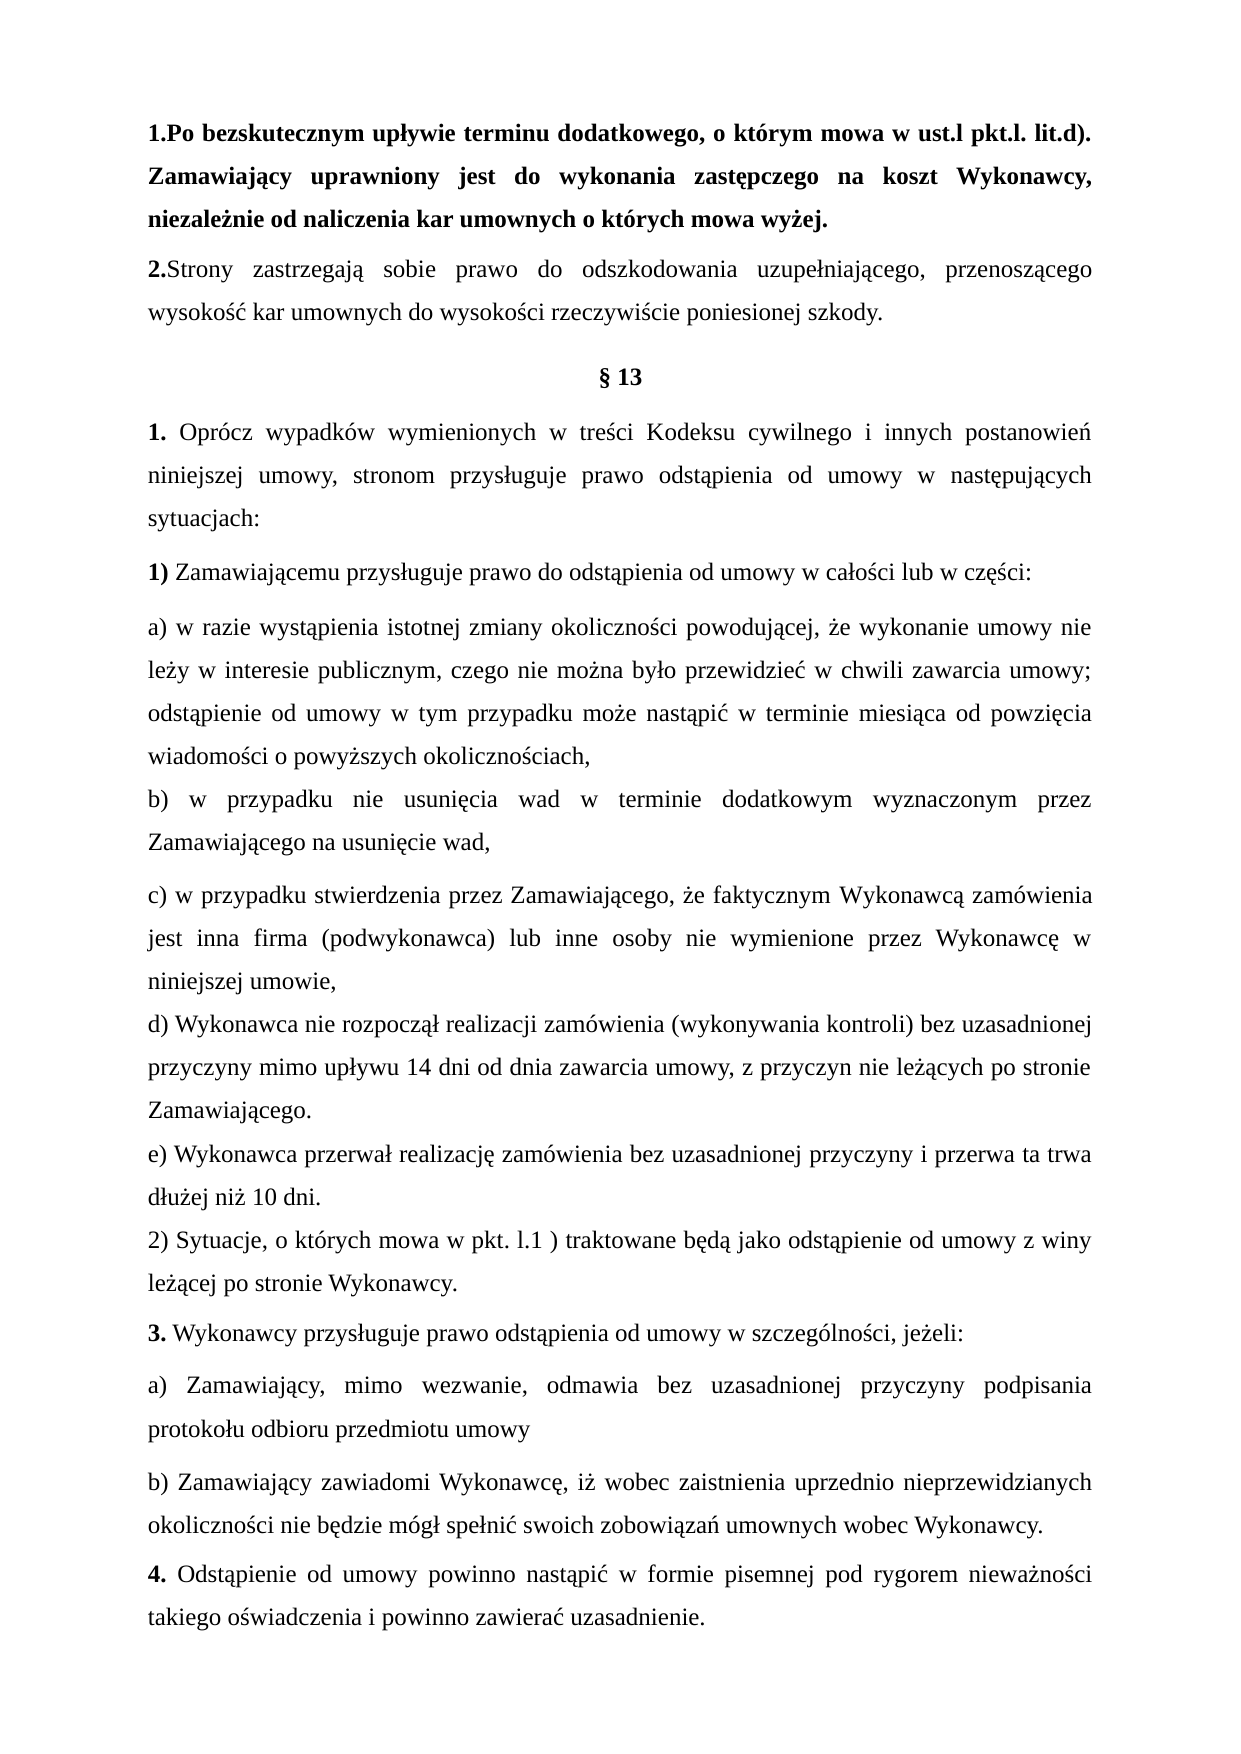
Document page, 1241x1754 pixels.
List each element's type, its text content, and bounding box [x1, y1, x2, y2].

list Strony zastrzegają sobie prawo do odszkodowania uzupełniającego, przenoszącego wysokość kar umownych do wysokości rzeczywiście poniesionej szkody. [148, 254, 1093, 326]
list Po bezskutecznym upływie terminu dodatkowego, o którym mowa w ust.l pkt.l. lit.d). Zamawiający uprawniony jest do wykonania zastępczego na koszt Wykonawcy, niezależnie od naliczenia kar umownych o których mowa wyżej. [148, 118, 1093, 233]
text a) Zamawiający, mimo wezwanie, odmawia bez uzasadnionej przyczyny podpisania protokołu odbioru przedmiotu umowy [148, 1371, 1093, 1442]
text 4. Odstąpienie od umowy powinno nastąpić w formie pisemnej pod rygorem nieważności takiego oświadczenia i powinno zawierać uzasadnienie. [148, 1559, 1093, 1631]
text 3. Wykonawcy przysługuje prawo odstąpienia od umowy w szczególności, jeżeli: [148, 1318, 1093, 1347]
text § 13 [148, 362, 1093, 391]
text b) w przypadku nie usunięcia wad w terminie dodatkowym wyznaczonym przez Zamawiającego na usunięcie wad, [148, 784, 1093, 856]
text a) w razie wystąpienia istotnej zmiany okoliczności powodującej, że wykonanie umowy nie leży w interesie publicznym, czego nie można było przewidzieć w chwili zawarcia umowy; odstąpienie od umowy w tym przypadku może nastąpić w terminie miesiąca od powzięcia wiadomości o powyższych okolicznościach, [148, 612, 1093, 770]
text 1) Zamawiającemu przysługuje prawo do odstąpienia od umowy w całości lub w części: [148, 557, 1093, 586]
text b) Zamawiający zawiadomi Wykonawcę, iż wobec zaistnienia uprzednio nieprzewidzianych okoliczności nie będzie mógł spełnić swoich zobowiązań umownych wobec Wykonawcy. [148, 1467, 1093, 1539]
text c) w przypadku stwierdzenia przez Zamawiającego, że faktycznym Wykonawcą zamówienia jest inna firma (podwykonawca) lub inne osoby nie wymienione przez Wykonawcę w niniejszej umowie, [148, 880, 1093, 995]
text 2) Sytuacje, o których mowa w pkt. l.1 ) traktowane będą jako odstąpienie od umowy z winy leżącej po stronie Wykonawcy. [148, 1225, 1093, 1297]
text d) Wykonawca nie rozpoczął realizacji zamówienia (wykonywania kontroli) bez uzasadnionej przyczyny mimo upływu 14 dni od dnia zawarcia umowy, z przyczyn nie leżących po stronie Zamawiającego. [148, 1009, 1093, 1124]
text 1. Oprócz wypadków wymienionych w treści Kodeksu cywilnego i innych postanowień niniejszej umowy, stronom przysługuje prawo odstąpienia od umowy w następujących sytuacjach: [148, 417, 1093, 532]
text e) Wykonawca przerwał realizację zamówienia bez uzasadnionej przyczyny i przerwa ta trwa dłużej niż 10 dni. [148, 1139, 1093, 1211]
